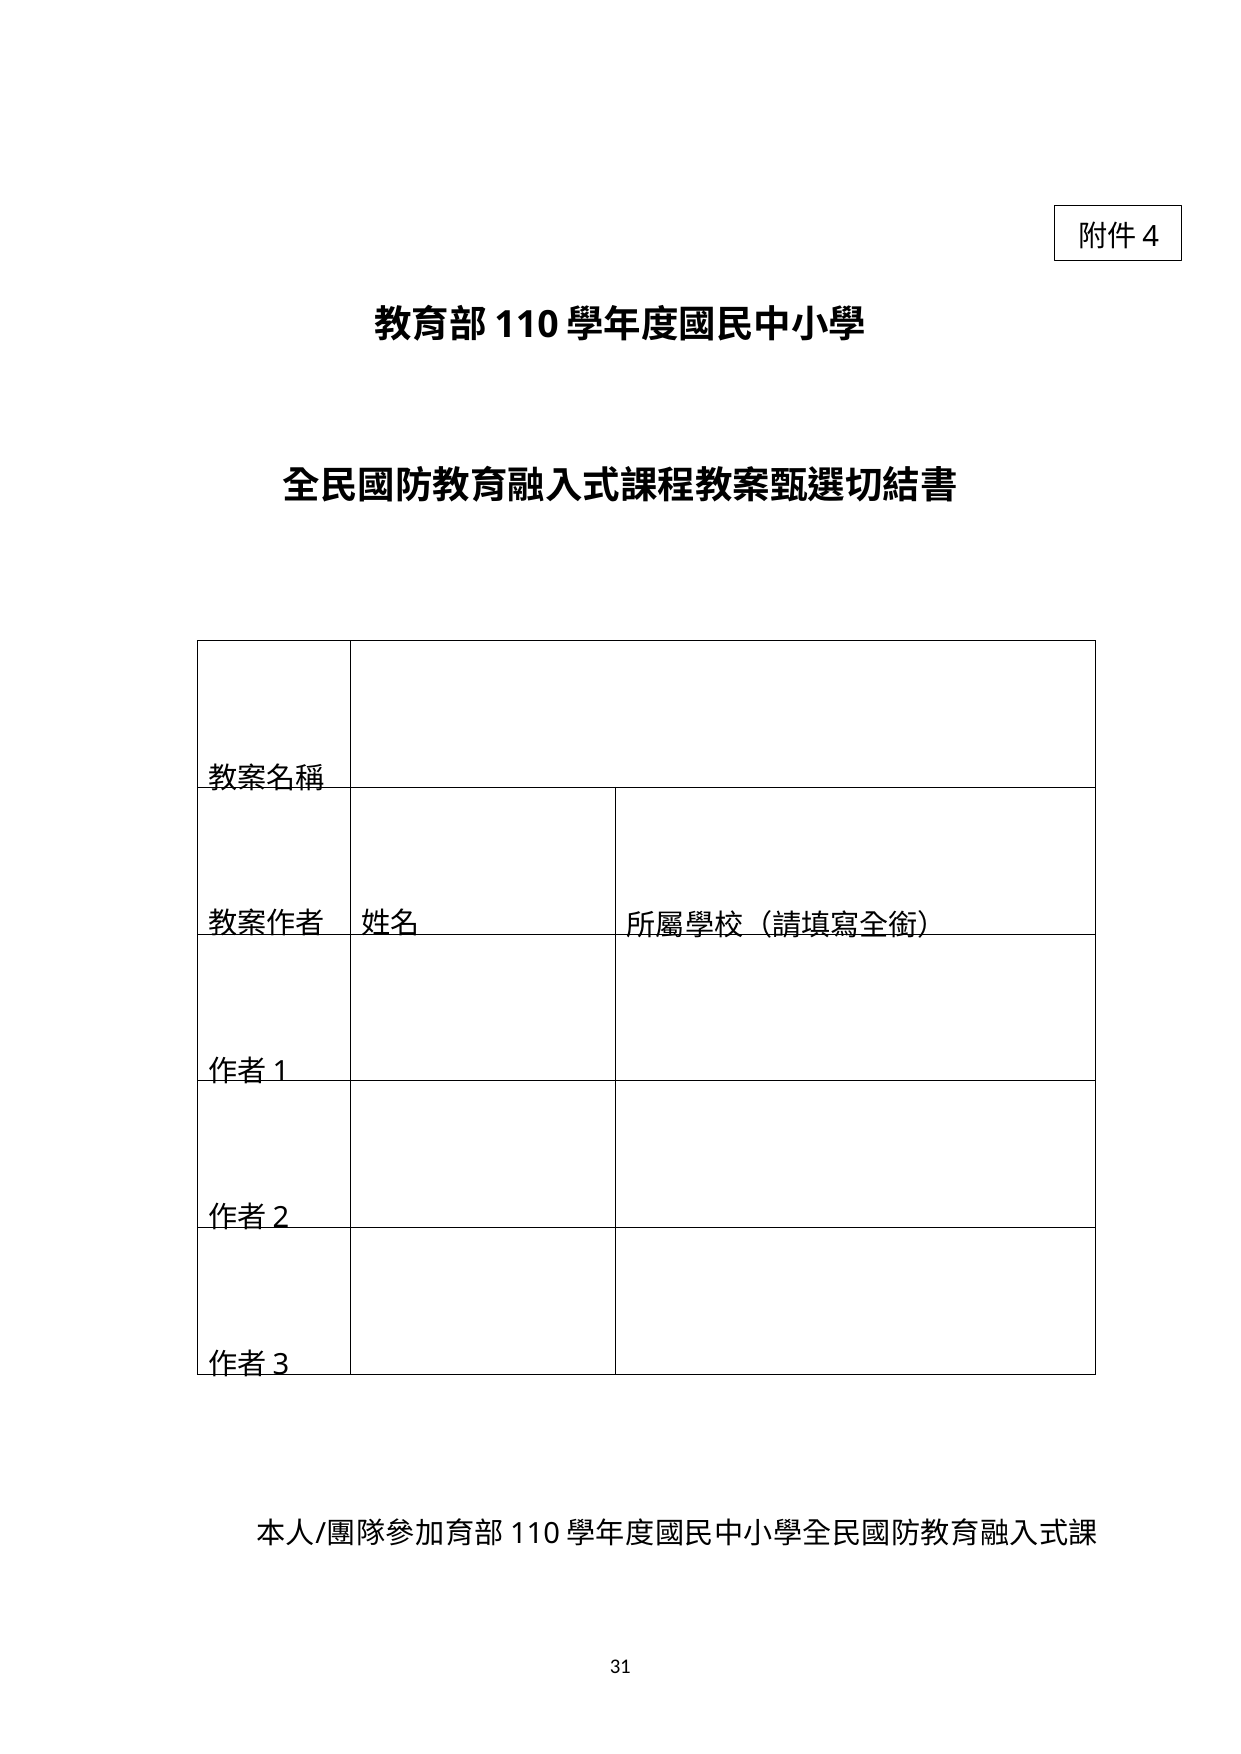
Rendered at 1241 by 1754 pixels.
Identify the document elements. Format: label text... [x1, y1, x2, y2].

table_cell 姓名 [351, 788, 615, 933]
table_cell 作者1 [198, 935, 350, 1080]
table_cell [351, 935, 615, 1080]
table_cell [616, 1228, 1095, 1374]
table_cell [616, 1081, 1095, 1227]
table_cell 教案作者 [198, 788, 350, 933]
text 附件4 [1069, 213, 1167, 253]
table_header [351, 641, 1095, 787]
text 本人/團隊參加育部110學年度國民中小學全民國防教育融入式課 [200, 1397, 1098, 1543]
table_cell [616, 935, 1095, 1080]
table_header 教案名稱 [198, 641, 350, 787]
table_cell 作者2 [198, 1081, 350, 1227]
table_cell [351, 1081, 615, 1227]
text 全民國防教育融入式課程教案甄選切結書 [148, 348, 1092, 494]
table_cell 所屬學校（請填寫全銜） [616, 788, 1095, 933]
table_cell 作者3 [198, 1228, 350, 1374]
table_cell [351, 1228, 615, 1374]
text 教育部110學年度國民中小學 [187, 294, 1053, 348]
